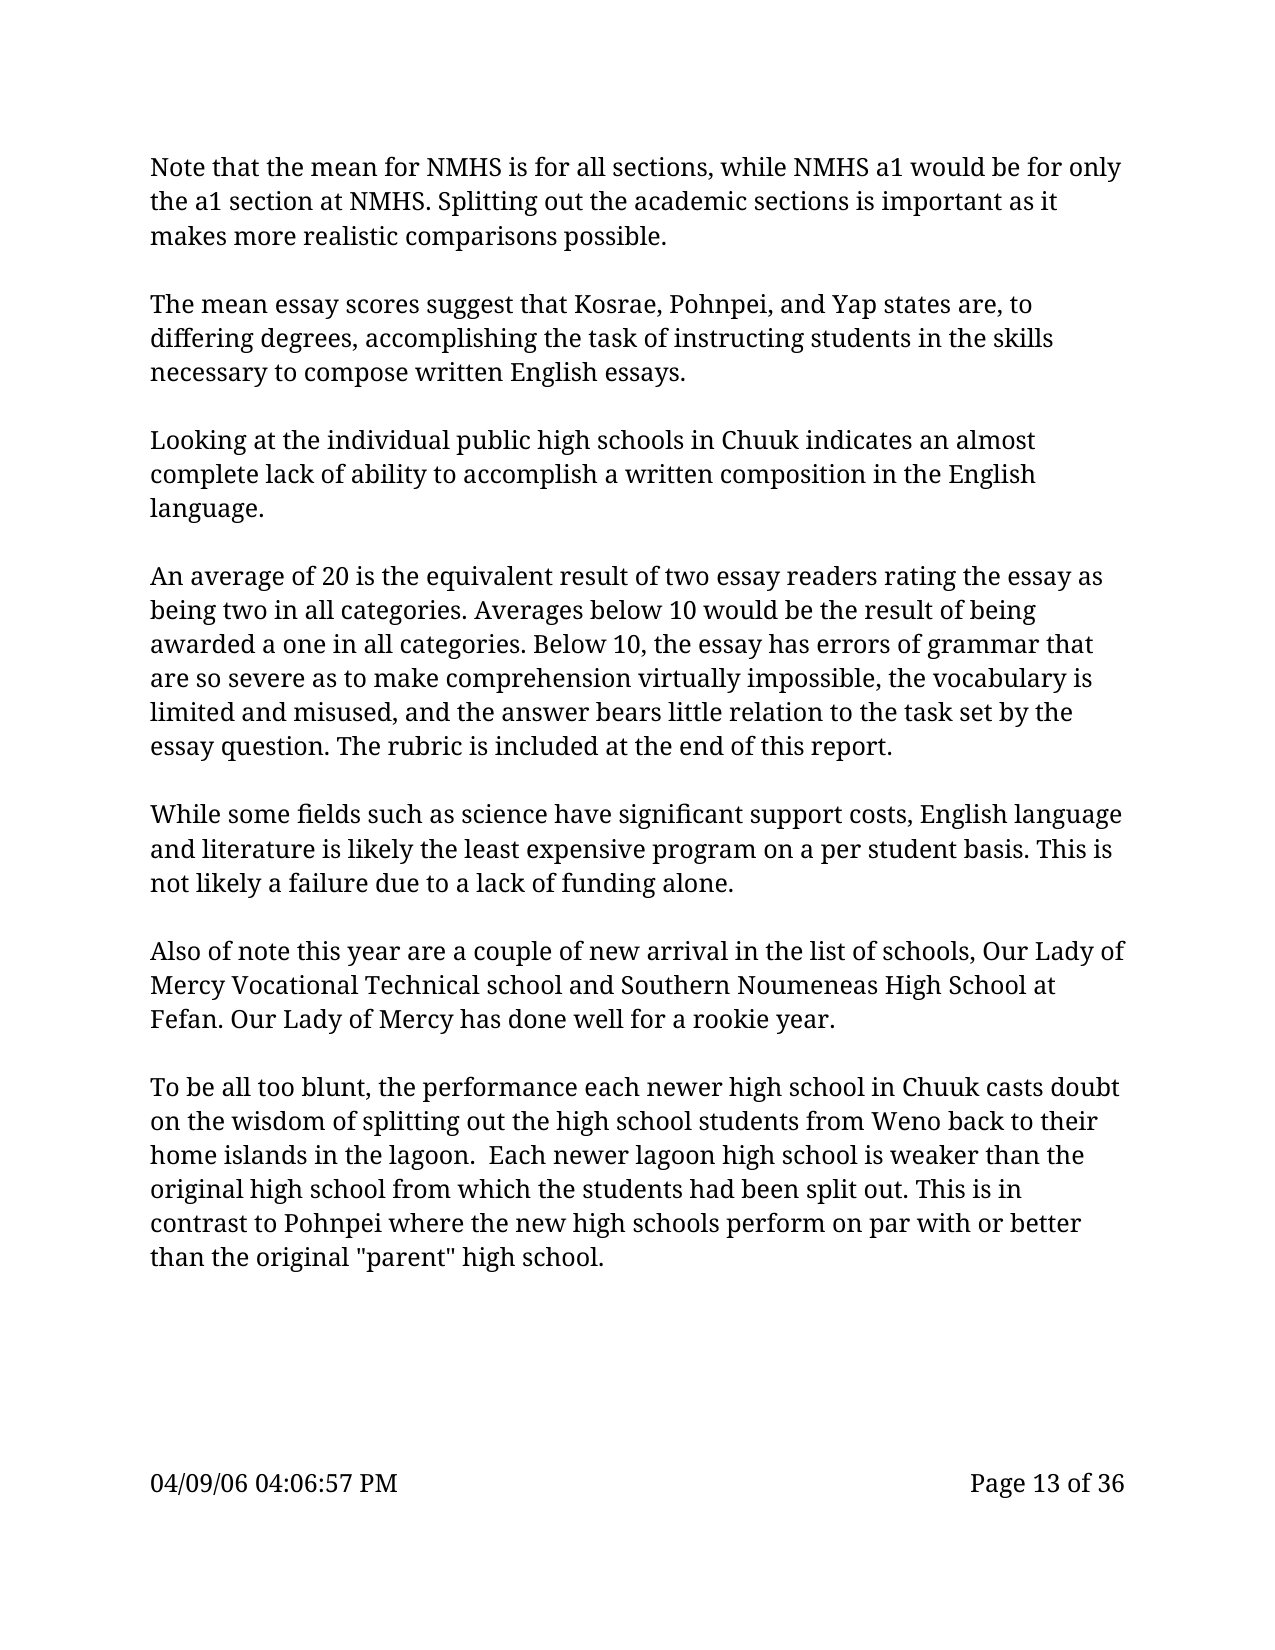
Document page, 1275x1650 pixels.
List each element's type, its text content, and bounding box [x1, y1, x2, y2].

text Note that the mean for NMHS is for all sections, while NMHS a1 would be for only the a1 section at NMHS. Splitting out the academic sections is important as it makes more realistic comparisons possible. [150, 150, 1125, 252]
text Also of note this year are a couple of new arrival in the list of schools, Our Lady of Mercy Vocational Technical school and Southern Noumeneas High School at Fefan. Our Lady of Mercy has done well for a rookie year. [150, 933, 1125, 1036]
text The mean essay scores suggest that Kosrae, Pohnpei, and Yap states are, to differing degrees, accomplishing the task of instructing students in the skills necessary to compose written English essays. [150, 286, 1125, 388]
text An average of 20 is the equivalent result of two essay readers rating the essay as being two in all categories. Averages below 10 would be the result of being awarded a one in all categories. Below 10, the essay has errors of grammar that are so severe as to make comprehension virtually impossible, the vocabulary is limited and misused, and the answer bears little relation to the task set by the essay question. The rubric is included at the end of this report. [150, 559, 1125, 763]
text While some fields such as science have significant support costs, English language and literature is likely the least expensive program on a per student basis. This is not likely a failure due to a lack of funding alone. [150, 797, 1125, 899]
text To be all too blunt, the performance each newer high school in Chuuk casts doubt on the wisdom of splitting out the high school students from Weno back to their home islands in the lagoon. Each newer lagoon high school is weaker than the original high school from which the students had been split out. This is in contrast to Pohnpei where the new high schools perform on par with or better than the original "parent" high school. [150, 1070, 1125, 1274]
text Looking at the individual public high schools in Chuuk indicates an almost complete lack of ability to accomplish a written composition in the English language. [150, 422, 1125, 525]
